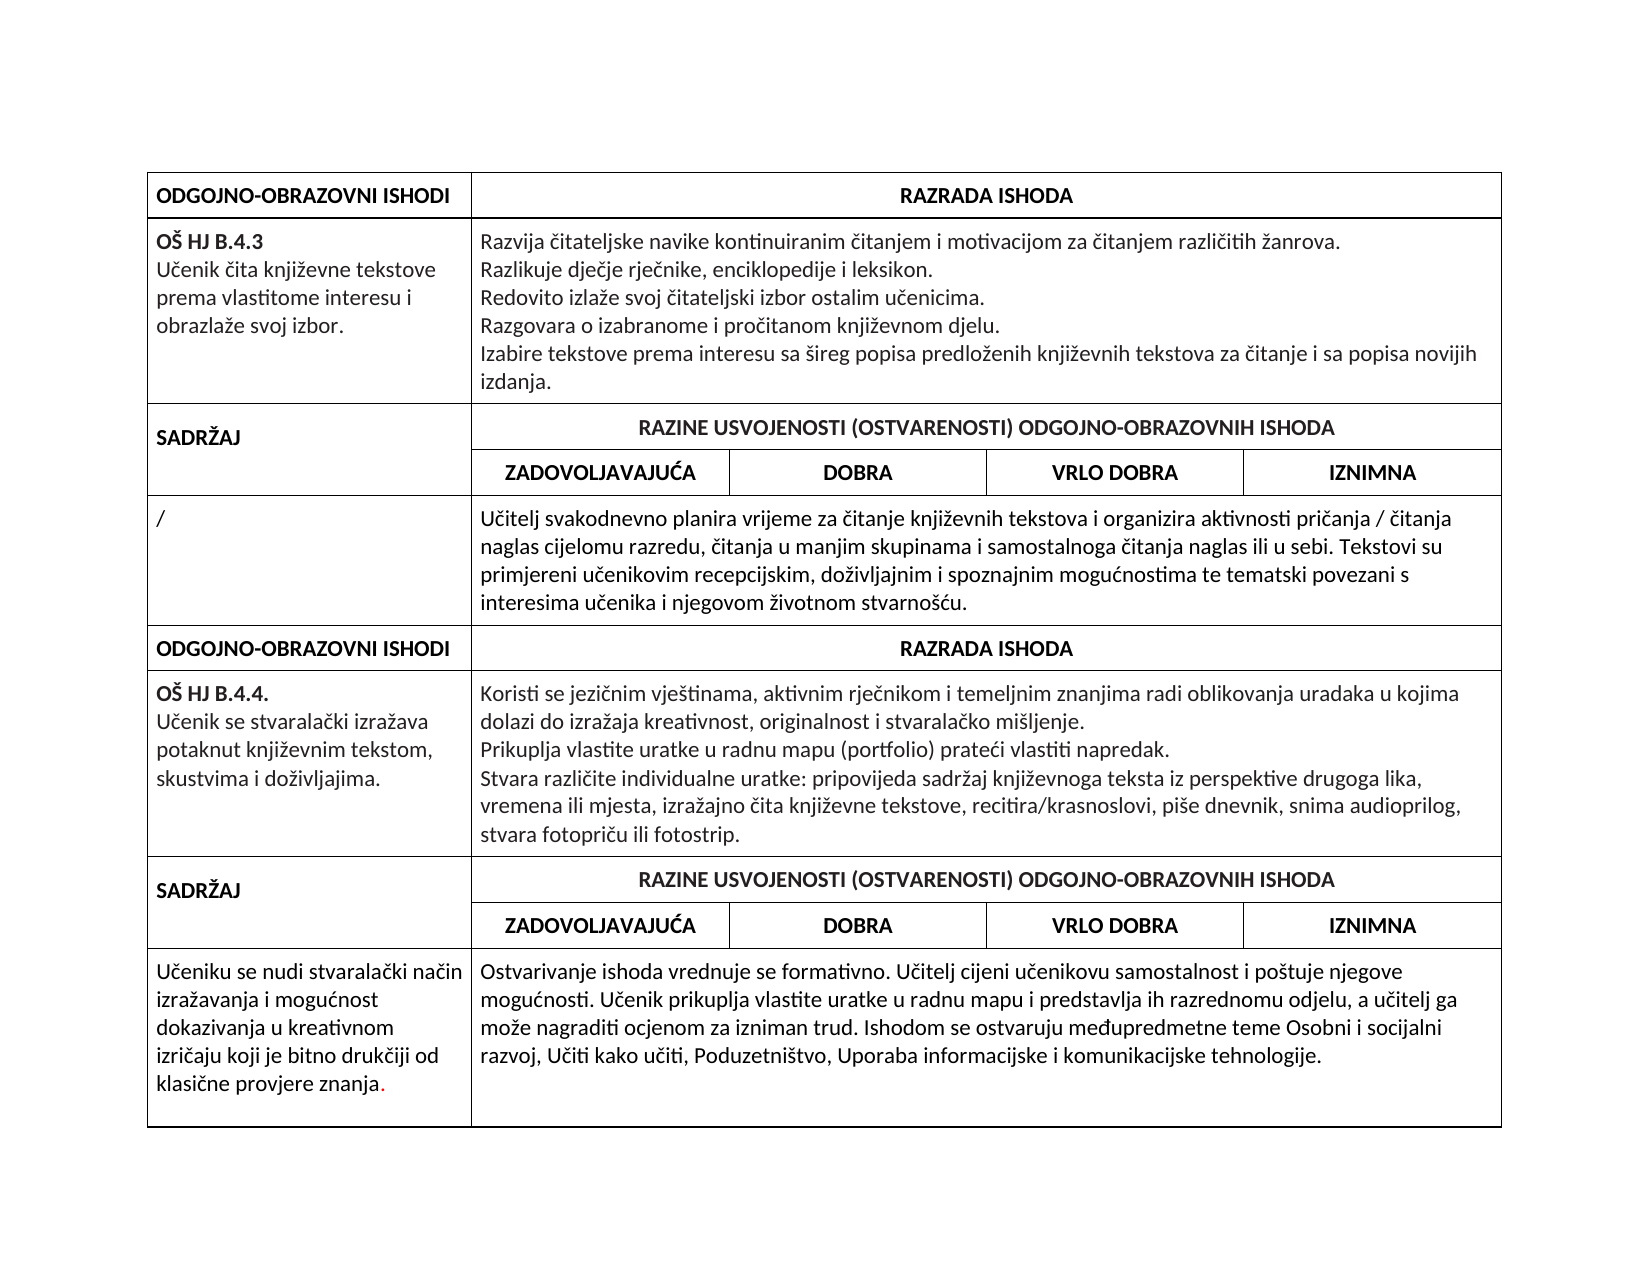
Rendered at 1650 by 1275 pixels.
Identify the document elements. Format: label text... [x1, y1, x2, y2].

table_cell RAZINE USVOJENOSTI (OSTVARENOSTI) ODGOJNO-OBRAZOVNIH ISHODA [472, 404, 1501, 449]
table_cell VRLO DOBRA [987, 450, 1243, 495]
table_cell Učeniku se nudi stvaralački način izražavanja i mogućnost dokazivanja u kreativnom izričaju koji je bitno drukčiji od klasične provjere znanja. [148, 949, 471, 1126]
table_cell ZADOVOLJAVAJUĆA [472, 903, 729, 947]
table_cell DOBRA [730, 903, 986, 947]
table_header RAZRADA ISHODA [472, 173, 1501, 217]
table_cell SADRŽAJ [148, 404, 471, 495]
table_cell IZNIMNA [1244, 450, 1501, 495]
table_cell ZADOVOLJAVAJUĆA [472, 450, 729, 495]
table_cell Učitelj svakodnevno planira vrijeme za čitanje književnih tekstova i organizira aktivnosti pričanja / čitanja naglas cijelomu razredu, čitanja u manjim skupinama i samostalnoga čitanja naglas ili u sebi. Tekstovi su primjereni učenikovim recepcijskim, doživljajnim i spoznajnim mogućnostima te tematski povezani s interesima učenika i njegovom životnom stvarnošću. [472, 496, 1501, 624]
table_cell RAZRADA ISHODA [472, 626, 1501, 670]
table_header ODGOJNO-OBRAZOVNI ISHODI [148, 173, 471, 217]
table_cell OŠ HJ B.4.3 Učenik čita književne tekstove prema vlastitome interesu i obrazlaže svoj izbor. [148, 219, 471, 403]
table_cell ODGOJNO-OBRAZOVNI ISHODI [148, 626, 471, 670]
table_cell Ostvarivanje ishoda vrednuje se formativno. Učitelj cijeni učenikovu samostalnost i poštuje njegove mogućnosti. Učenik prikuplja vlastite uratke u radnu mapu i predstavlja ih razrednomu odjelu, a učitelj ga može nagraditi ocjenom za izniman trud. Ishodom se ostvaruju međupredmetne teme Osobni i socijalni razvoj, Učiti kako učiti, Poduzetništvo, Uporaba informacijske i komunikacijske tehnologije. [472, 949, 1501, 1126]
table_cell VRLO DOBRA [987, 903, 1243, 947]
table_cell Koristi se jezičnim vještinama, aktivnim rječnikom i temeljnim znanjima radi oblikovanja uradaka u kojima dolazi do izražaja kreativnost, originalnost i stvaralačko mišljenje. Prikuplja vlastite uratke u radnu mapu (portfolio) prateći vlastiti napredak. Stvara različite individualne uratke: pripovijeda sadržaj književnoga teksta iz perspektive drugoga lika, vremena ili mjesta, izražajno čita književne tekstove, recitira/krasnoslovi, piše dnevnik, snima audioprilog, stvara fotopriču ili fotostrip. [472, 671, 1501, 856]
table_cell DOBRA [730, 450, 986, 495]
table_cell OŠ HJ B.4.4. Učenik se stvaralački izražava potaknut književnim tekstom, skustvima i doživljajima. [148, 671, 471, 856]
table_cell Razvija čitateljske navike kontinuiranim čitanjem i motivacijom za čitanjem različitih žanrova. Razlikuje dječje rječnike, enciklopedije i leksikon. Redovito izlaže svoj čitateljski izbor ostalim učenicima. Razgovara o izabranome i pročitanom književnom djelu. Izabire tekstove prema interesu sa šireg popisa predloženih književnih tekstova za čitanje i sa popisa novijih izdanja. [472, 219, 1501, 403]
table_cell IZNIMNA [1244, 903, 1501, 947]
table_cell / [148, 496, 471, 624]
table_cell RAZINE USVOJENOSTI (OSTVARENOSTI) ODGOJNO-OBRAZOVNIH ISHODA [472, 857, 1501, 902]
table_cell SADRŽAJ [148, 857, 471, 947]
